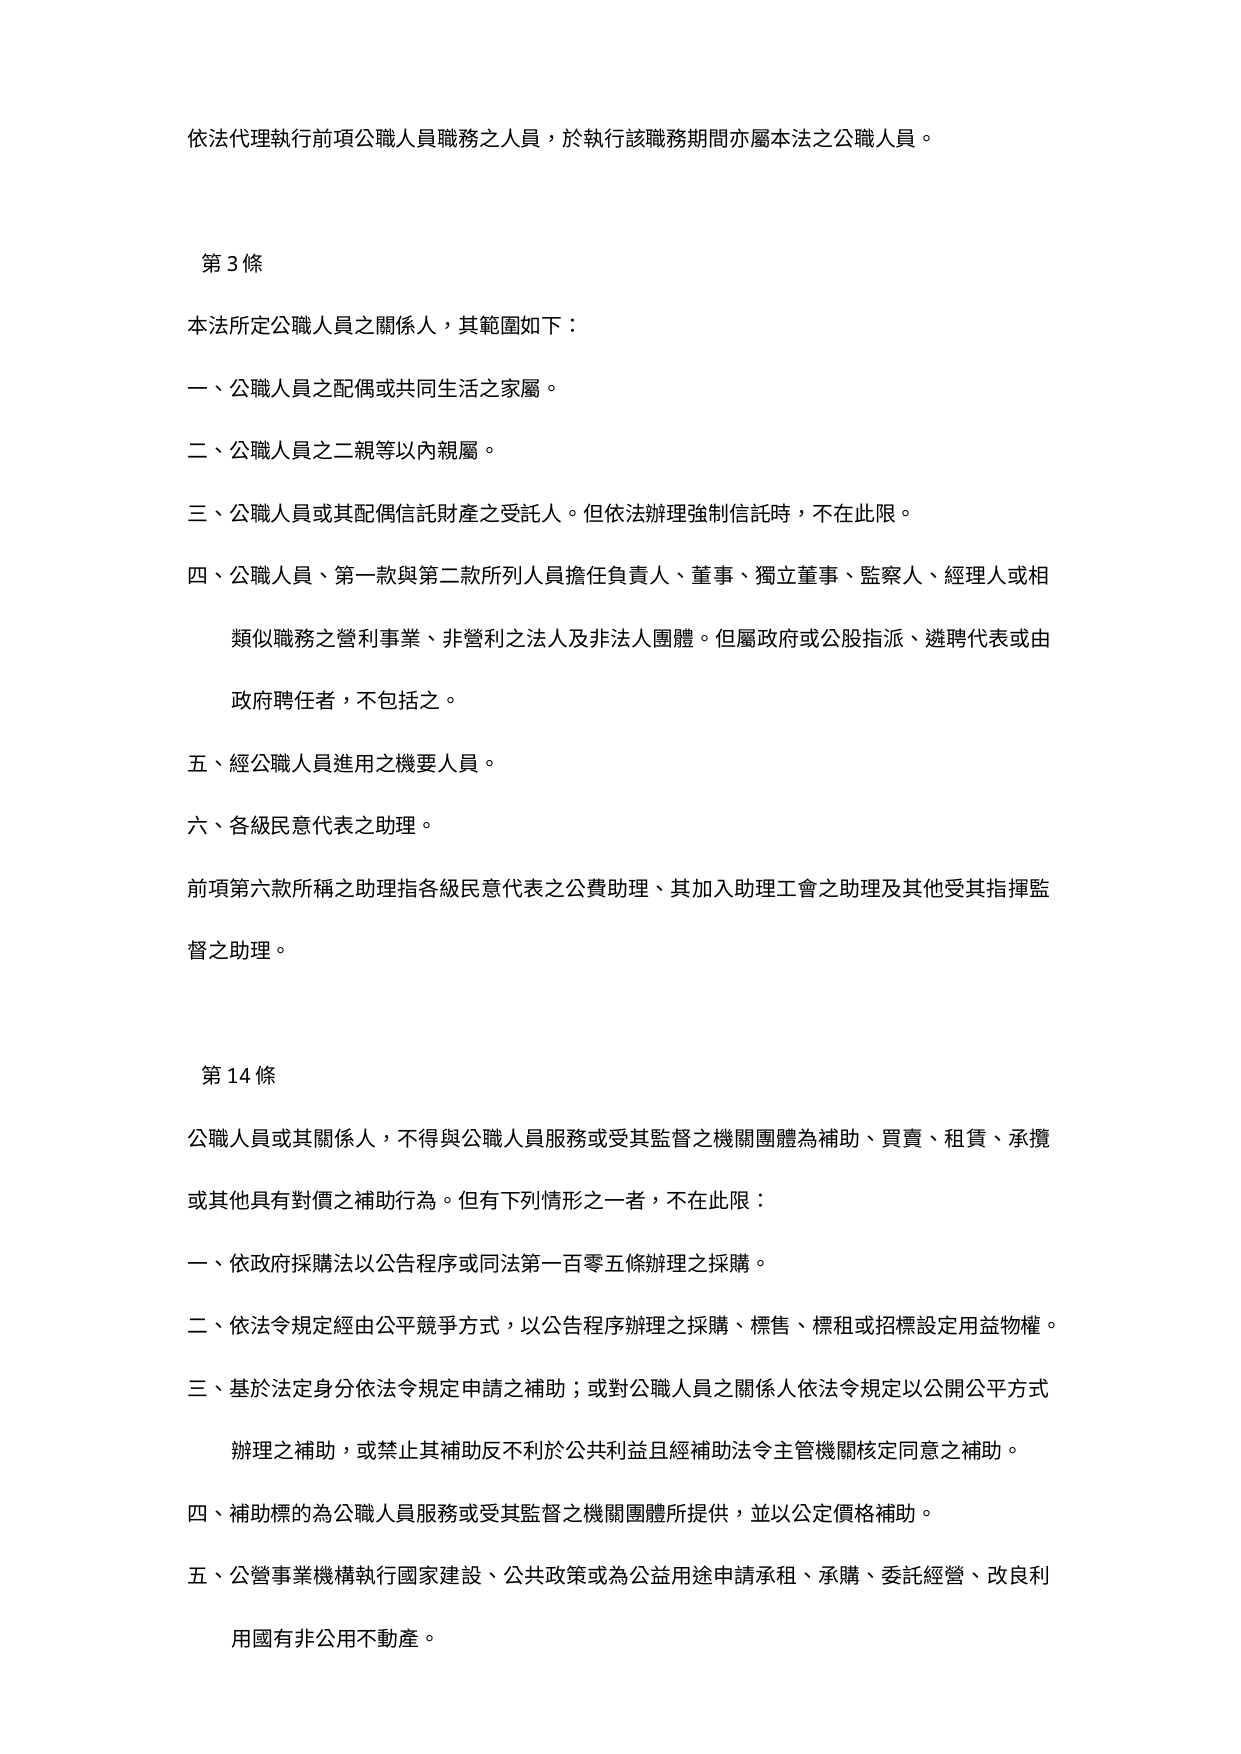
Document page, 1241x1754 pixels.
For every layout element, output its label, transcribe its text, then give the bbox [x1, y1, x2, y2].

text 五、經公職人員進用之機要人員。 [187, 721, 1053, 783]
text 本法所定公職人員之關係人，其範圍如下： [187, 283, 1053, 346]
text 二、依法令規定經由公平競爭方式，以公告程序辦理之採購、標售、標租或招標設定用益物權。 [187, 1283, 1053, 1346]
text 依法代理執行前項公職人員職務之人員，於執行該職務期間亦屬本法之公職人員。 [187, 96, 1053, 158]
text 前項第六款所稱之助理指各級民意代表之公費助理、其加入助理工會之助理及其他受其指揮監督之助理。 [187, 846, 1053, 971]
text 第3條 [113, 221, 1147, 283]
text 二、公職人員之二親等以內親屬。 [187, 408, 1053, 471]
text 四、公職人員、第一款與第二款所列人員擔任負責人、董事、獨立董事、監察人、經理人或相類似職務之營利事業、非營利之法人及非法人團體。但屬政府或公股指派、遴聘代表或由政府聘任者，不包括之。 [187, 533, 1053, 721]
text 六、各級民意代表之助理。 [187, 783, 1053, 846]
text 三、公職人員或其配偶信託財產之受託人。但依法辦理強制信託時，不在此限。 [187, 471, 1053, 533]
text 公職人員或其關係人，不得與公職人員服務或受其監督之機關團體為補助、買賣、租賃、承攬或其他具有對價之補助行為。但有下列情形之一者，不在此限： [187, 1096, 1053, 1221]
text 四、補助標的為公職人員服務或受其監督之機關團體所提供，並以公定價格補助。 [187, 1471, 1053, 1533]
text 一、公職人員之配偶或共同生活之家屬。 [187, 346, 1053, 408]
text 五、公營事業機構執行國家建設、公共政策或為公益用途申請承租、承購、委託經營、改良利用國有非公用不動產。 [187, 1533, 1053, 1658]
text 第14條 [113, 1033, 1147, 1096]
text 三、基於法定身分依法令規定申請之補助；或對公職人員之關係人依法令規定以公開公平方式辦理之補助，或禁止其補助反不利於公共利益且經補助法令主管機關核定同意之補助。 [187, 1346, 1053, 1471]
text 一、依政府採購法以公告程序或同法第一百零五條辦理之採購。 [187, 1221, 1053, 1283]
